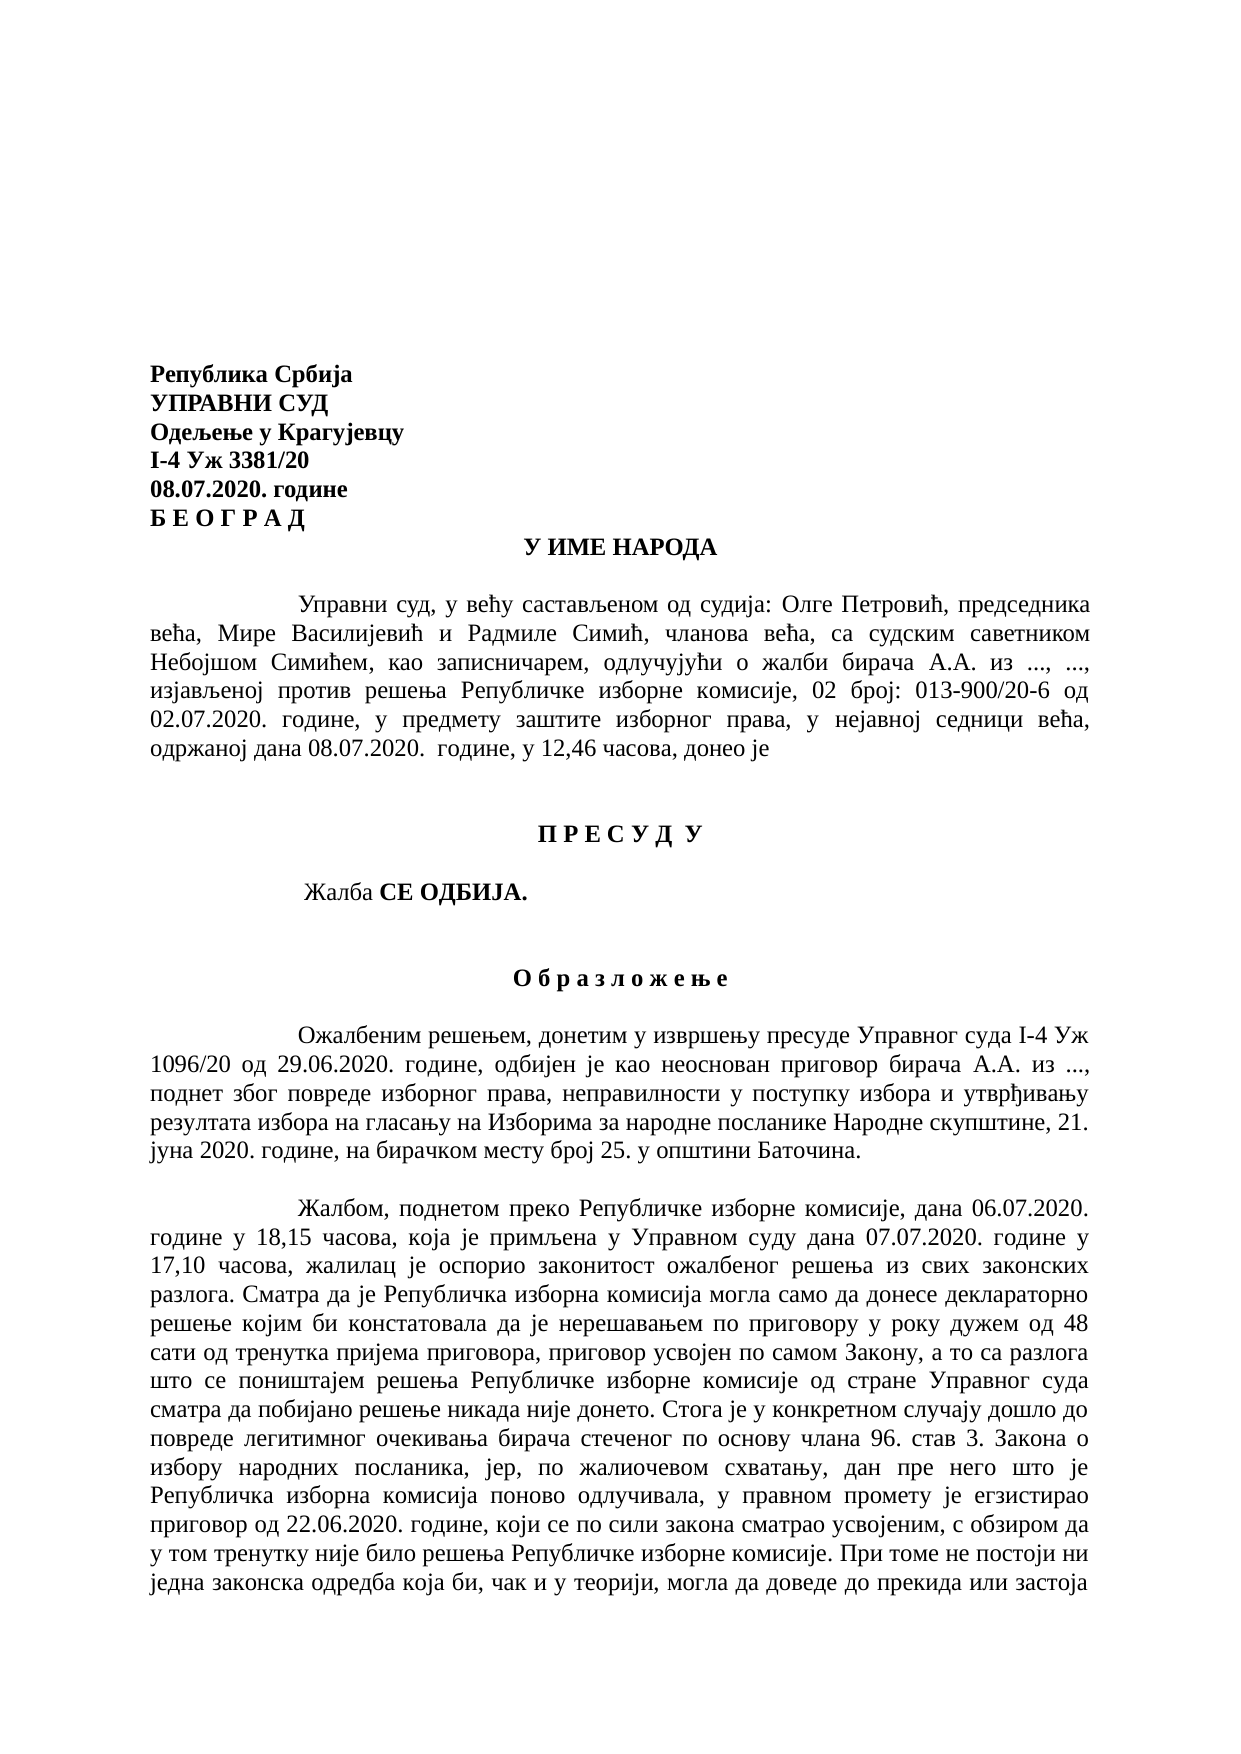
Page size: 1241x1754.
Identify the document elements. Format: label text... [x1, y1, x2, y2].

text I-4 Уж 3381/20 [150, 445, 1090, 474]
text П Р Е С У Д У [150, 819, 1090, 848]
text Република Србија [150, 148, 1090, 388]
text О б р а з л о ж е њ е [150, 963, 1090, 992]
text Одељење у Крагујевцу [150, 417, 1090, 445]
text 08.07.2020. године [150, 474, 1090, 503]
text Ожалбеним решењем, донетим у извршењу пресуде Управног суда I-4 Уж 1096/20 од 29.06.2020. године, одбијен је као неоснован приговор бирача А.А. из ..., поднет због повреде изборног права, неправилности у поступку избора и утврђивању резултата избора на гласању на Изборима за народне посланике Народне скупштине, 21. јуна 2020. године, на бирачком месту број 25. у општини Баточина. [150, 1020, 1090, 1164]
text Жалба СЕ ОДБИЈА. [150, 877, 1090, 905]
text Управни суд, у већу састављеном од судија: Олге Петровић, председника већа, Мире Василијевић и Радмиле Симић, чланова већа, са судским саветником Небојшом Симићем, као записничарем, одлучујући о жалби бирача А.А. из ..., ..., изјављеној против решења Републичке изборне комисије, 02 број: 013-900/20-6 од 02.07.2020. године, у предмету заштите изборног права, у нејавној седници већа, одржаној дана 08.07.2020. године, у 12,46 часова, донео је [150, 589, 1090, 762]
text Жалбом, поднетом преко Републичке изборне комисије, дана 06.07.2020. године у 18,15 часова, која је примљена у Управном суду дана 07.07.2020. године у 17,10 часова, жалилац је оспорио законитост ожалбеног решења из свих законских разлога. Сматра да је Републичка изборна комисија могла само да донесе деклараторно решење којим би констатовала да је нерешавањем по приговору у року дужем од 48 сати од тренутка пријема приговора, приговор усвојен по самом Закону, а то са разлога што се поништајем решења Републичке изборне комисије од стране Управног суда сматра да побијано решење никада није донето. Стога је у конкретном случају дошло до повреде легитимног очекивања бирача стеченог по основу члана 96. став 3. Закона о избору народних посланика, јер, по жалиочевом схватању, дан пре него што је Републичка изборна комисија поново одлучивала, у правном промету је егзистирао приговор од 22.06.2020. године, који се по сили закона сматрао усвојеним, с обзиром да у том тренутку није било решења Републичке изборне комисије. При томе не постоји ни једна законска одредба која би, чак и у теорији, могла да доведе до прекида или застоја [150, 1193, 1090, 1595]
text Б Е О Г Р А Д [150, 503, 1090, 532]
text УПРАВНИ СУД [150, 388, 1090, 417]
text У ИМЕ НАРОДА [150, 532, 1090, 560]
